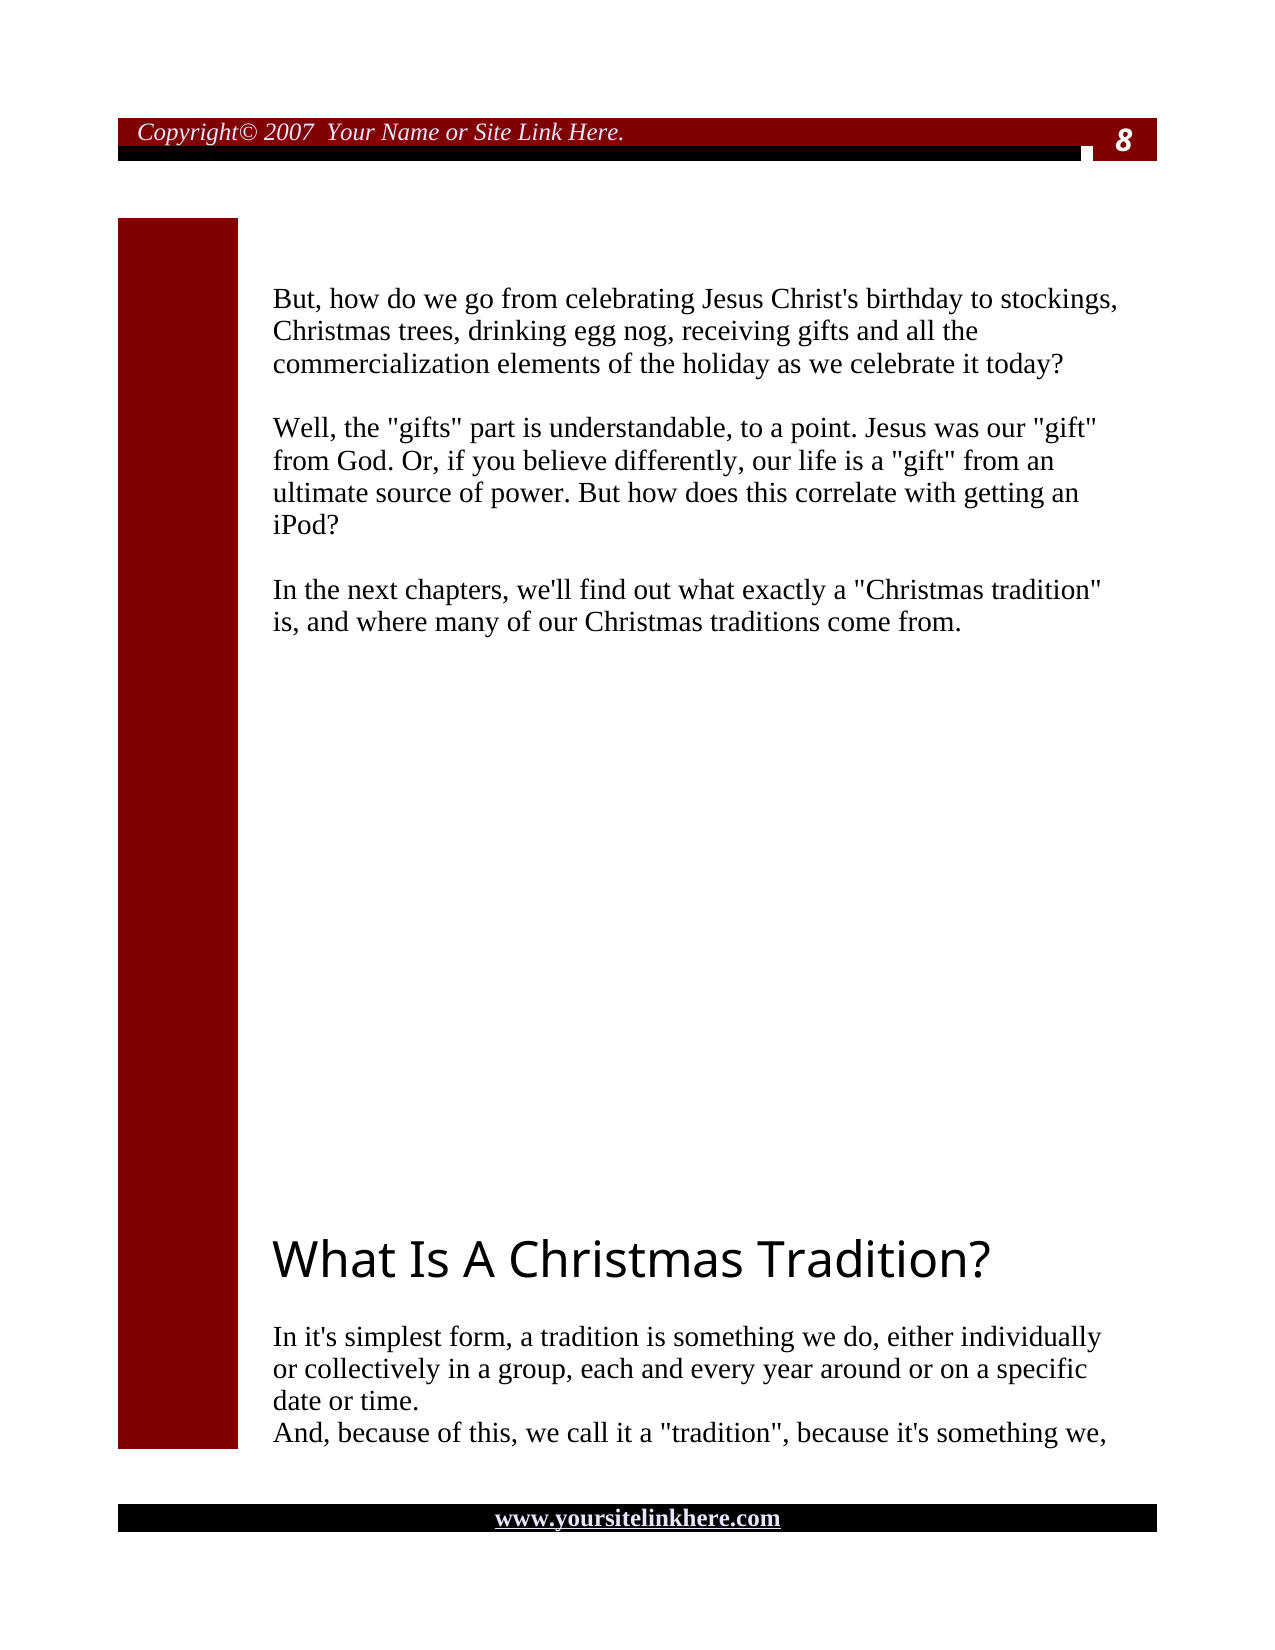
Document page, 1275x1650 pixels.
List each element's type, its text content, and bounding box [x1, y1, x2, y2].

table_header But, how do we go from celebrating Jesus Christ's birthday to stockings, Christmas trees, drinking egg nog, receiving gifts and all the commercialization elements of the holiday as we celebrate it today? Well, the "gifts" part is understandable, to a point. Jesus was our "gift" from God. Or, if you believe differently, our life is a "gift" from an ultimate source of power. But how does this correlate with getting an iPod? In the next chapters, we'll find out what exactly a "Christmas tradition" is, and where many of our Christmas traditions come from. What Is A Christmas Tradition? In it's simplest form, a tradition is something we do, either individually or collectively in a group, each and every year around or on a specific date or time. And, because of this, we call it a "tradition", because it's something we, [273, 218, 1123, 1449]
table_header [118, 218, 238, 1449]
table_header [239, 218, 273, 1449]
table_header [1123, 218, 1157, 1449]
